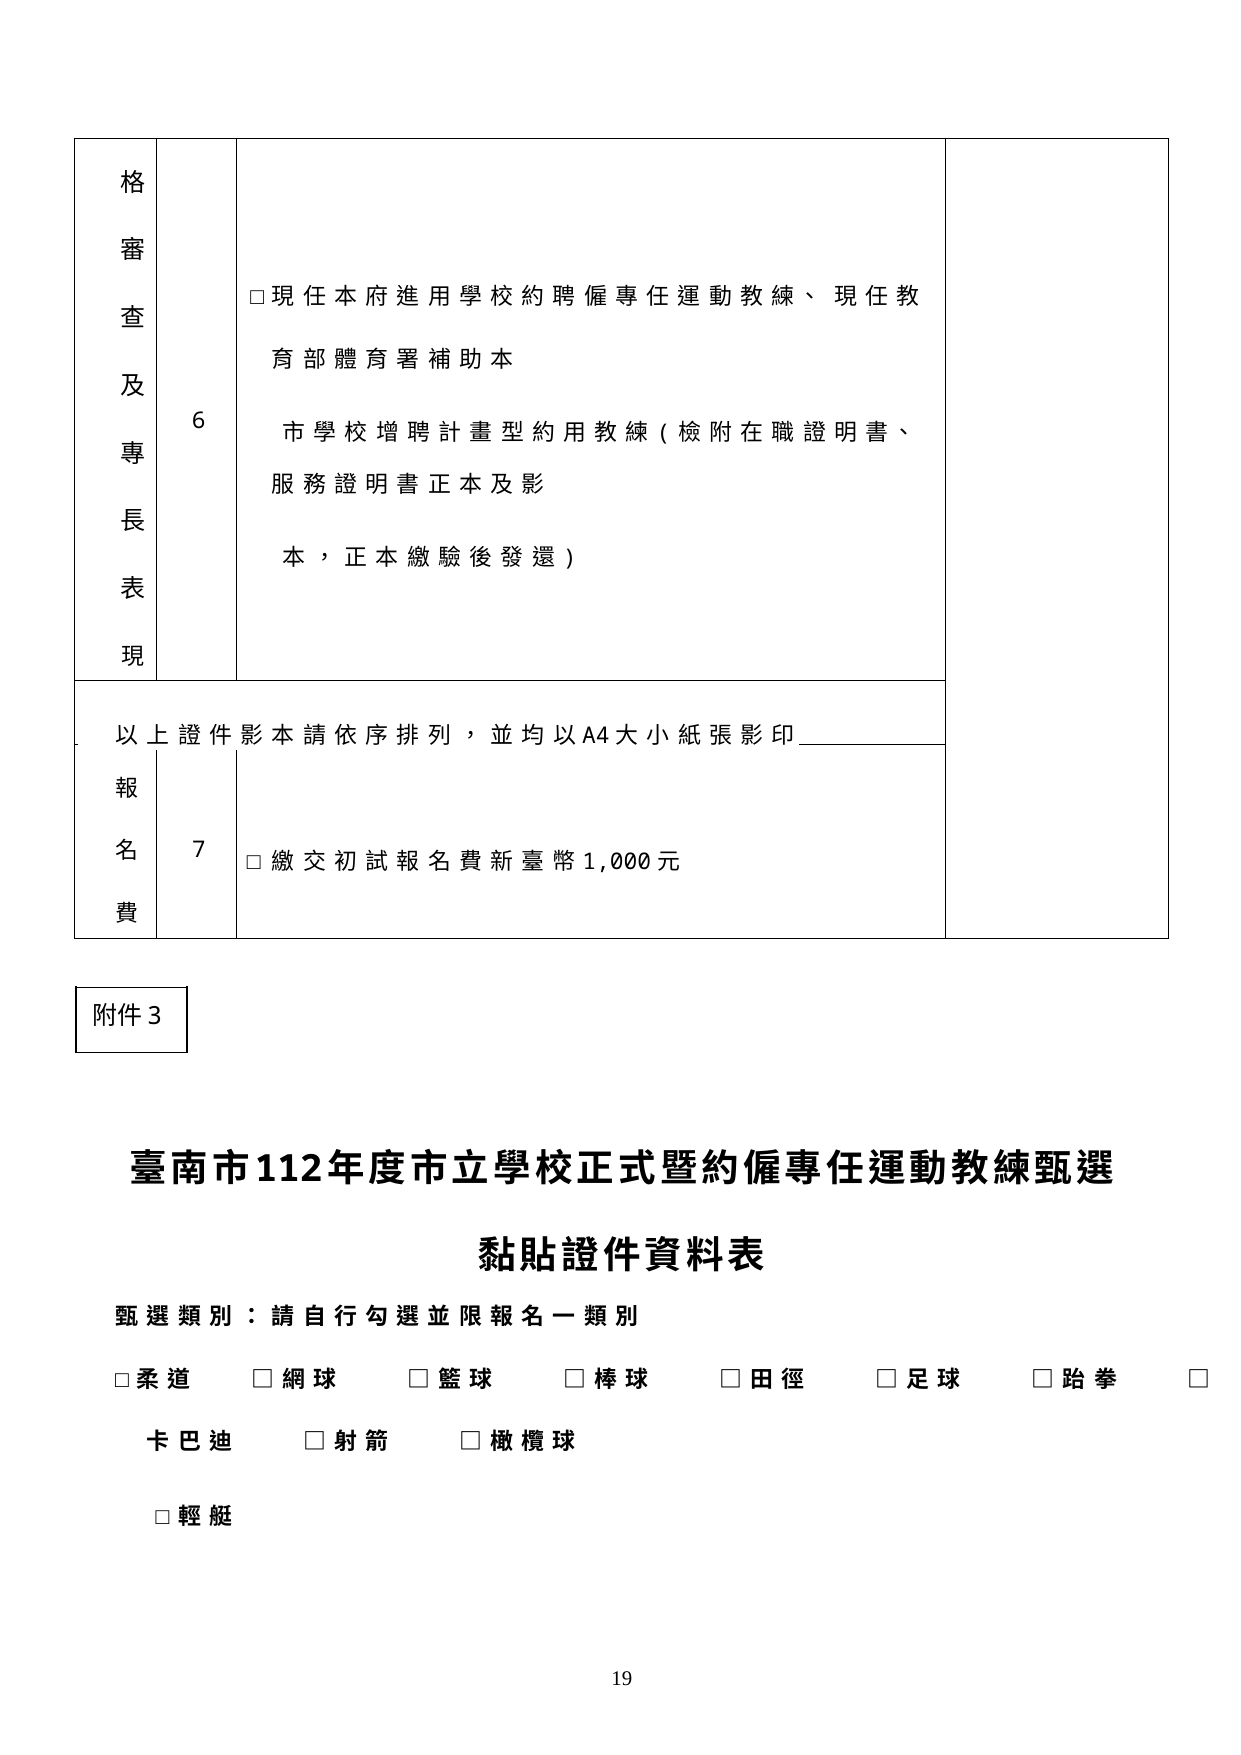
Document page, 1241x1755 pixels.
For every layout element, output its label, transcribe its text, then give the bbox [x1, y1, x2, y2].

table_cell 報名費 [75, 745, 156, 938]
table_cell 格 審 查 及 專 長 表 現 [75, 139, 156, 680]
text □輕艇 [49, 1473, 1132, 1535]
table_cell 6 [157, 139, 236, 680]
table_cell 以上證件影本請依序排列，並均以A4大小紙張影印 [75, 681, 945, 744]
text 甄選類別：請自行勾選並限報名一類別 [81, 1273, 1216, 1335]
text □柔道 □網球 □籃球 □棒球 □田徑 □足球 □跆拳 □卡巴迪 □射箭 □橄欖球 [81, 1335, 1216, 1460]
table_cell 7 [157, 745, 236, 938]
text 黏貼證件資料表 [111, 1210, 1132, 1273]
table_cell [946, 139, 1168, 938]
table_cell 繳交初試報名費新臺幣1,000元 [237, 745, 945, 938]
table_cell □現任本府進用學校約聘僱專任運動教練、現任教育部體育署補助本 市學校增聘計畫型約用教練(檢附在職證明書、服務證明書正本及影 本，正本繳驗後發還) [237, 139, 945, 680]
text 附件3 [92, 996, 171, 1032]
text 臺南市112年度市立學校正式暨約僱專任運動教練甄選 [111, 1085, 1132, 1210]
